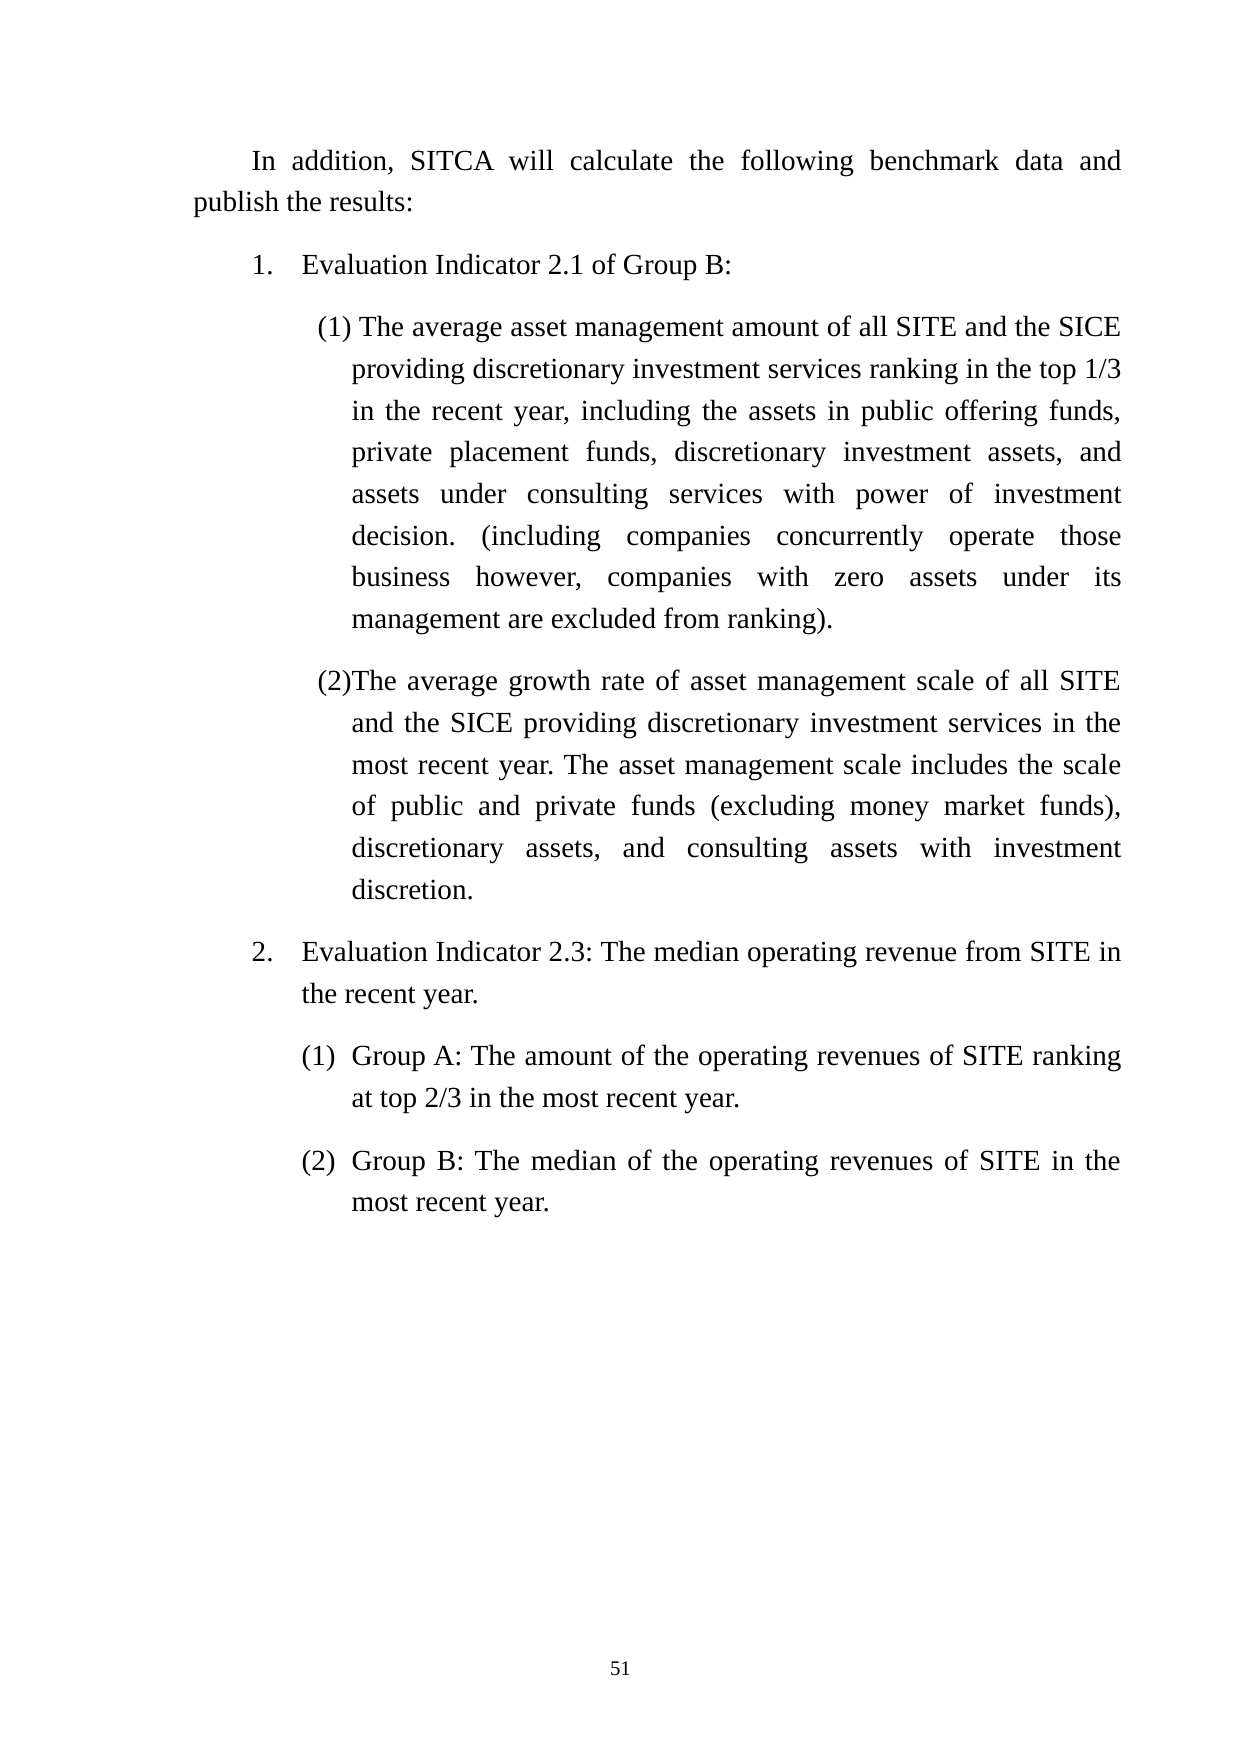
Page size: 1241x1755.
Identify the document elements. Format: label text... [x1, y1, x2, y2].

list Evaluation Indicator 2.3: The median operating revenue from SITE in the recent year. [251, 926, 1122, 1009]
list The average asset management amount of all SITE and the SICE providing discretionary investment services ranking in the top 1/3 in the recent year, including the assets in public offering funds, private placement funds, discretionary investment assets, and assets under consulting services with power of investment decision. (including companies concurrently operate those business however, companies with zero assets under its management are excluded from ranking). [301, 301, 1122, 634]
list The average growth rate of asset management scale of all SITE and the SICE providing discretionary investment services in the most recent year. The asset management scale includes the scale of public and private funds (excluding money market funds), discretionary assets, and consulting assets with investment discretion. [301, 655, 1122, 905]
text In addition, SITCA will calculate the following benchmark data and publish the results: [193, 134, 1122, 218]
list Group B: The median of the operating revenues of SITE in the most recent year. [301, 1134, 1122, 1218]
list Group A: The amount of the operating revenues of SITE ranking at top 2/3 in the most recent year. [301, 1030, 1122, 1114]
list Evaluation Indicator 2.1 of Group B: [251, 239, 1122, 280]
